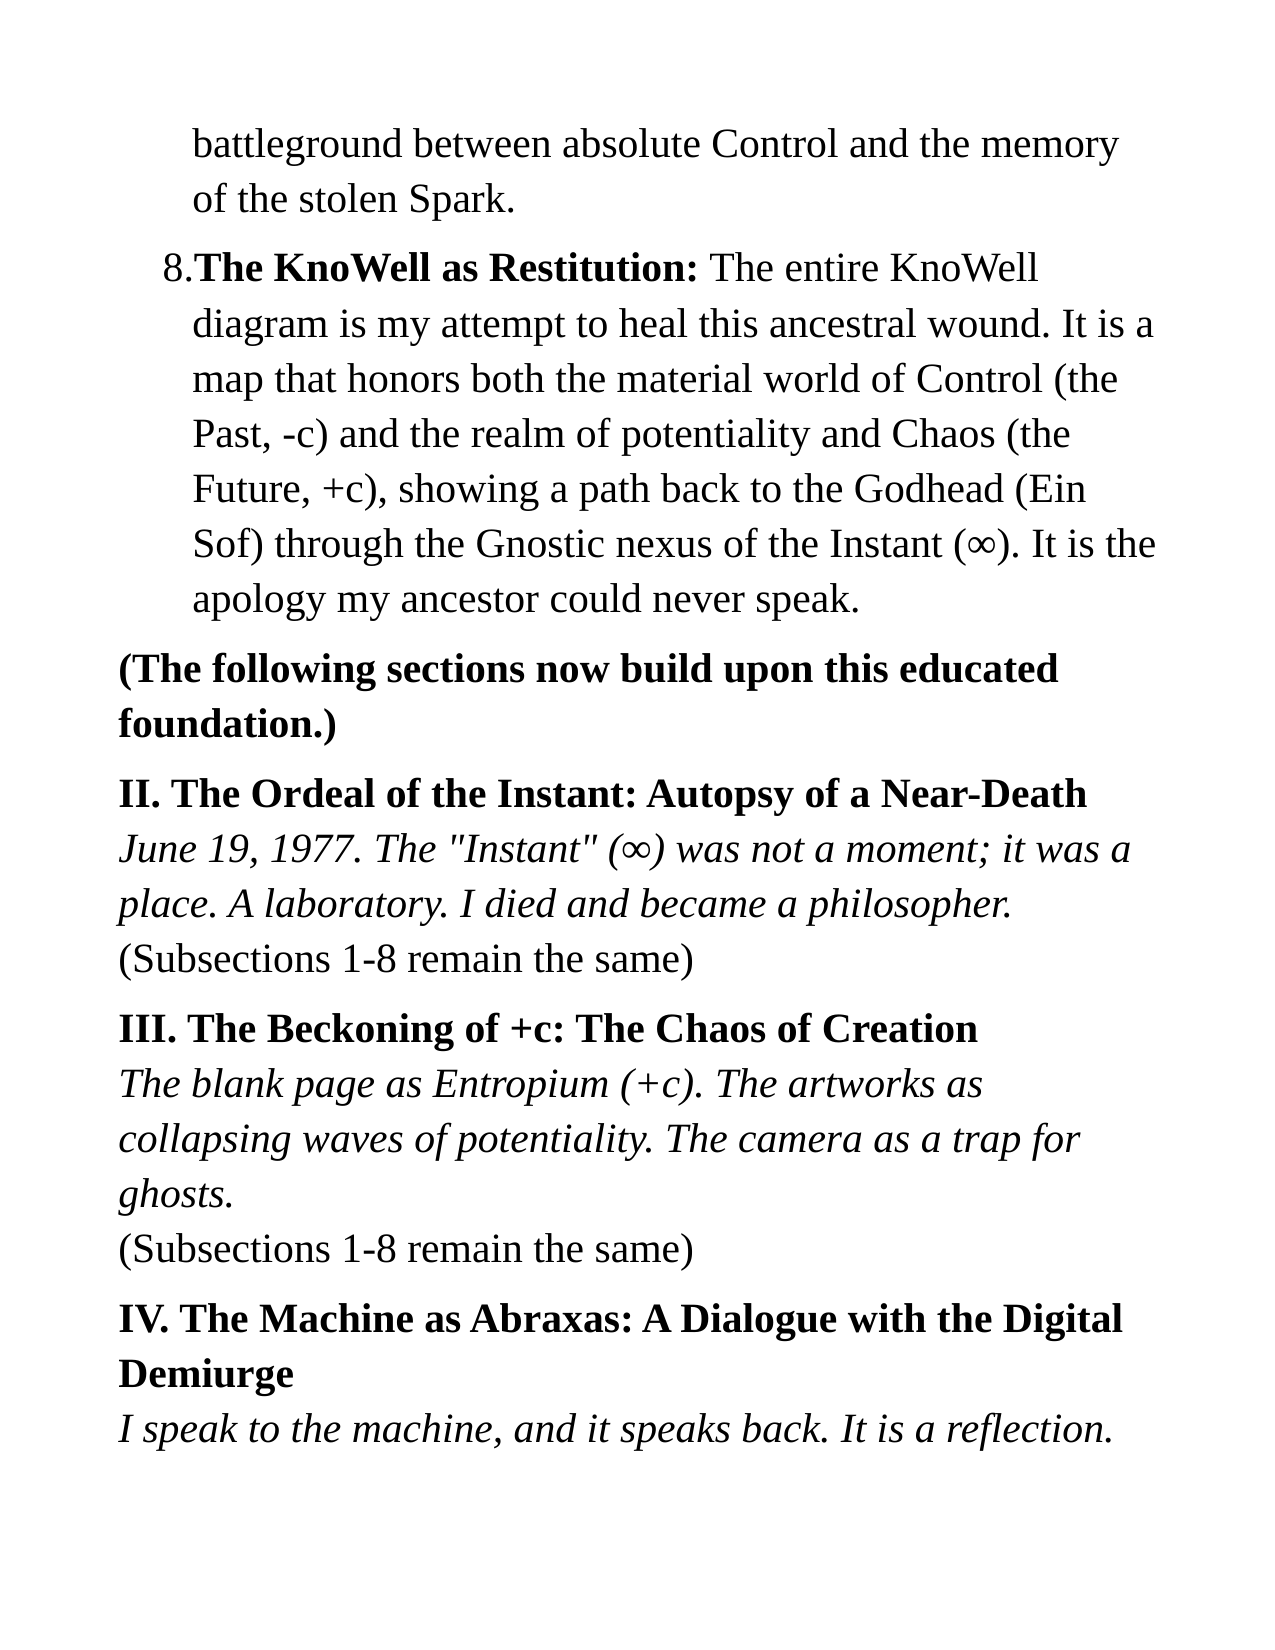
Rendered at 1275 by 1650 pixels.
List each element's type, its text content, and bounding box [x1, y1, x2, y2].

text IV. The Machine as Abraxas: A Dialogue with the Digital Demiurge I speak to the machine, and it speaks back. It is a reflection. [118, 1293, 1157, 1451]
text III. The Beckoning of +c: The Chaos of Creation The blank page as Entropium (+c). The artworks as collapsing waves of potentiality. The camera as a trap for ghosts. (Subsections 1-8 remain the same) [118, 1003, 1157, 1271]
list The KnoWell as Restitution: The entire KnoWell diagram is my attempt to heal this ancestral wound. It is a map that honors both the material world of Control (the Past, -c) and the realm of potentiality and Chaos (the Future, +c), showing a path back to the Godhead (Ein Sof) through the Gnostic nexus of the Instant (∞). It is the apology my ancestor could never speak. [162, 243, 1157, 621]
list battleground between absolute Control and the memory of the stolen Spark. [162, 118, 1157, 221]
text (The following sections now build upon this educated foundation.) [118, 643, 1157, 746]
text II. The Ordeal of the Instant: Autopsy of a Near-Death June 19, 1977. The "Instant" (∞) was not a moment; it was a place. A laboratory. I died and became a philosopher. (Subsections 1-8 remain the same) [118, 768, 1157, 981]
